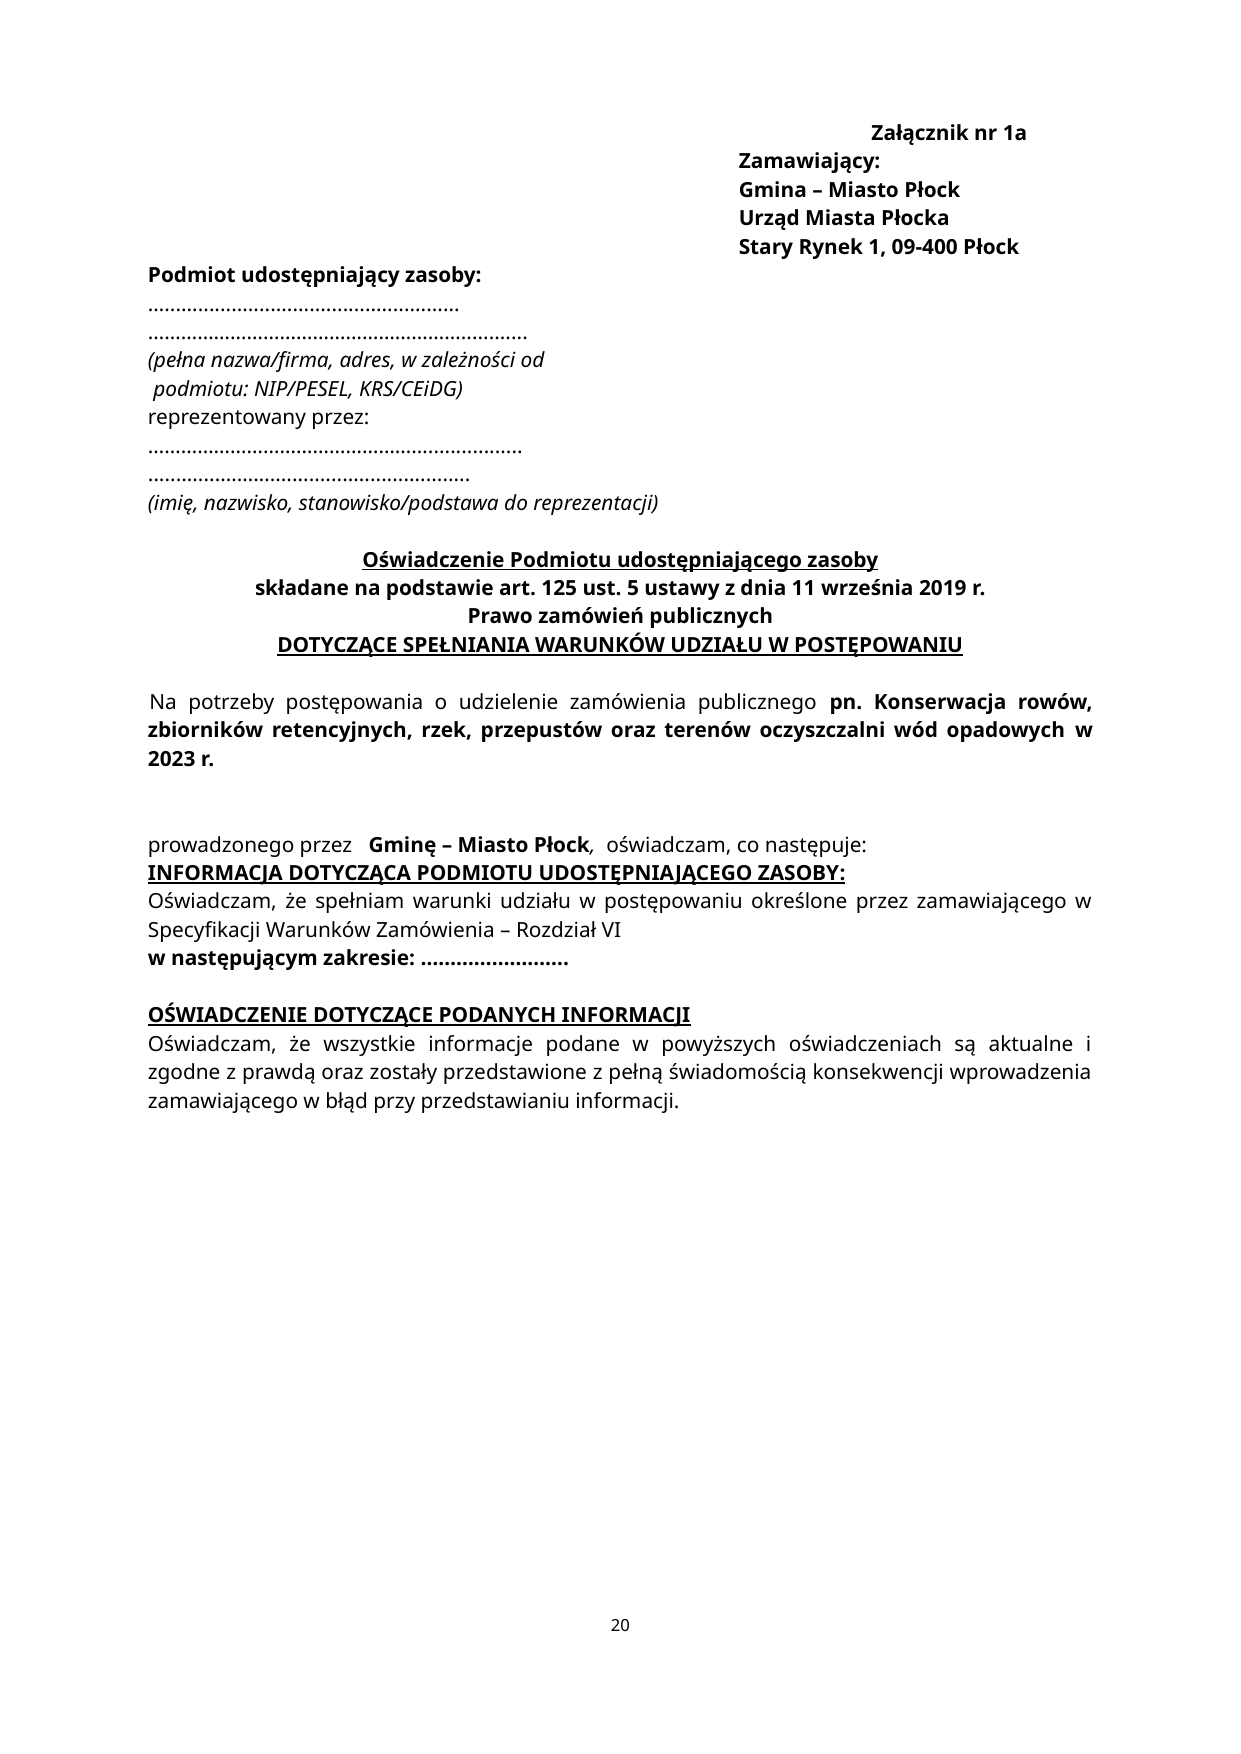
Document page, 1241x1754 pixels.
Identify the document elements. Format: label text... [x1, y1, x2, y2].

text (imię, nazwisko, stanowisko/podstawa do reprezentacji) [148, 488, 1093, 516]
text w następującym zakresie: ……………………. [148, 943, 1093, 972]
text ……………………………………………................. [148, 431, 1093, 459]
text prowadzonego przez Gminę – Miasto Płock, oświadczam, co następuje: [148, 830, 1093, 858]
text Prawo zamówień publicznych [148, 602, 1093, 630]
text Oświadczam, że spełniam warunki udziału w postępowaniu określone przez zamawiającego w Specyfikacji Warunków Zamówienia – Rozdział VI [148, 887, 1093, 943]
text Gmina – Miasto Płock [148, 175, 1093, 203]
text Oświadczam, że wszystkie informacje podane w powyższych oświadczeniach są aktualne i zgodne z prawdą oraz zostały przedstawione z pełną świadomością konsekwencji wprowadzenia zamawiającego w błąd przy przedstawianiu informacji. [148, 1029, 1093, 1114]
text reprezentowany przez: [148, 402, 1093, 431]
text .............……….................................... [148, 459, 1093, 488]
text OŚWIADCZENIE DOTYCZĄCE PODANYCH INFORMACJI [148, 1000, 1093, 1029]
text …..................................................... [148, 289, 1093, 317]
text Stary Rynek 1, 09-400 Płock [148, 232, 1093, 260]
text składane na podstawie art. 125 ust. 5 ustawy z dnia 11 września 2019 r. [148, 573, 1093, 602]
text Urząd Miasta Płocka [148, 203, 1093, 232]
text DOTYCZĄCE SPEŁNIANIA WARUNKÓW UDZIAŁU W POSTĘPOWANIU [148, 630, 1093, 658]
text Zamawiający: [148, 147, 1093, 175]
text Załącznik nr 1a [148, 118, 1093, 147]
text Na potrzeby postępowania o udzielenie zamówienia publicznego pn. Konserwacja rowów, zbiorników retencyjnych, rzek, przepustów oraz terenów oczyszczalni wód opadowych w 2023 r. [148, 687, 1093, 772]
text INFORMACJA DOTYCZĄCA PODMIOTU UDOSTĘPNIAJĄCEGO ZASOBY: [148, 858, 1093, 887]
text Podmiot udostępniający zasoby: [148, 260, 1093, 289]
text Oświadczenie Podmiotu udostępniającego zasoby [148, 545, 1093, 573]
text …………………………………………………............ [148, 317, 1093, 346]
text podmiotu: NIP/PESEL, KRS/CEiDG) [148, 374, 1093, 402]
text (pełna nazwa/firma, adres, w zależności od [148, 346, 1093, 374]
